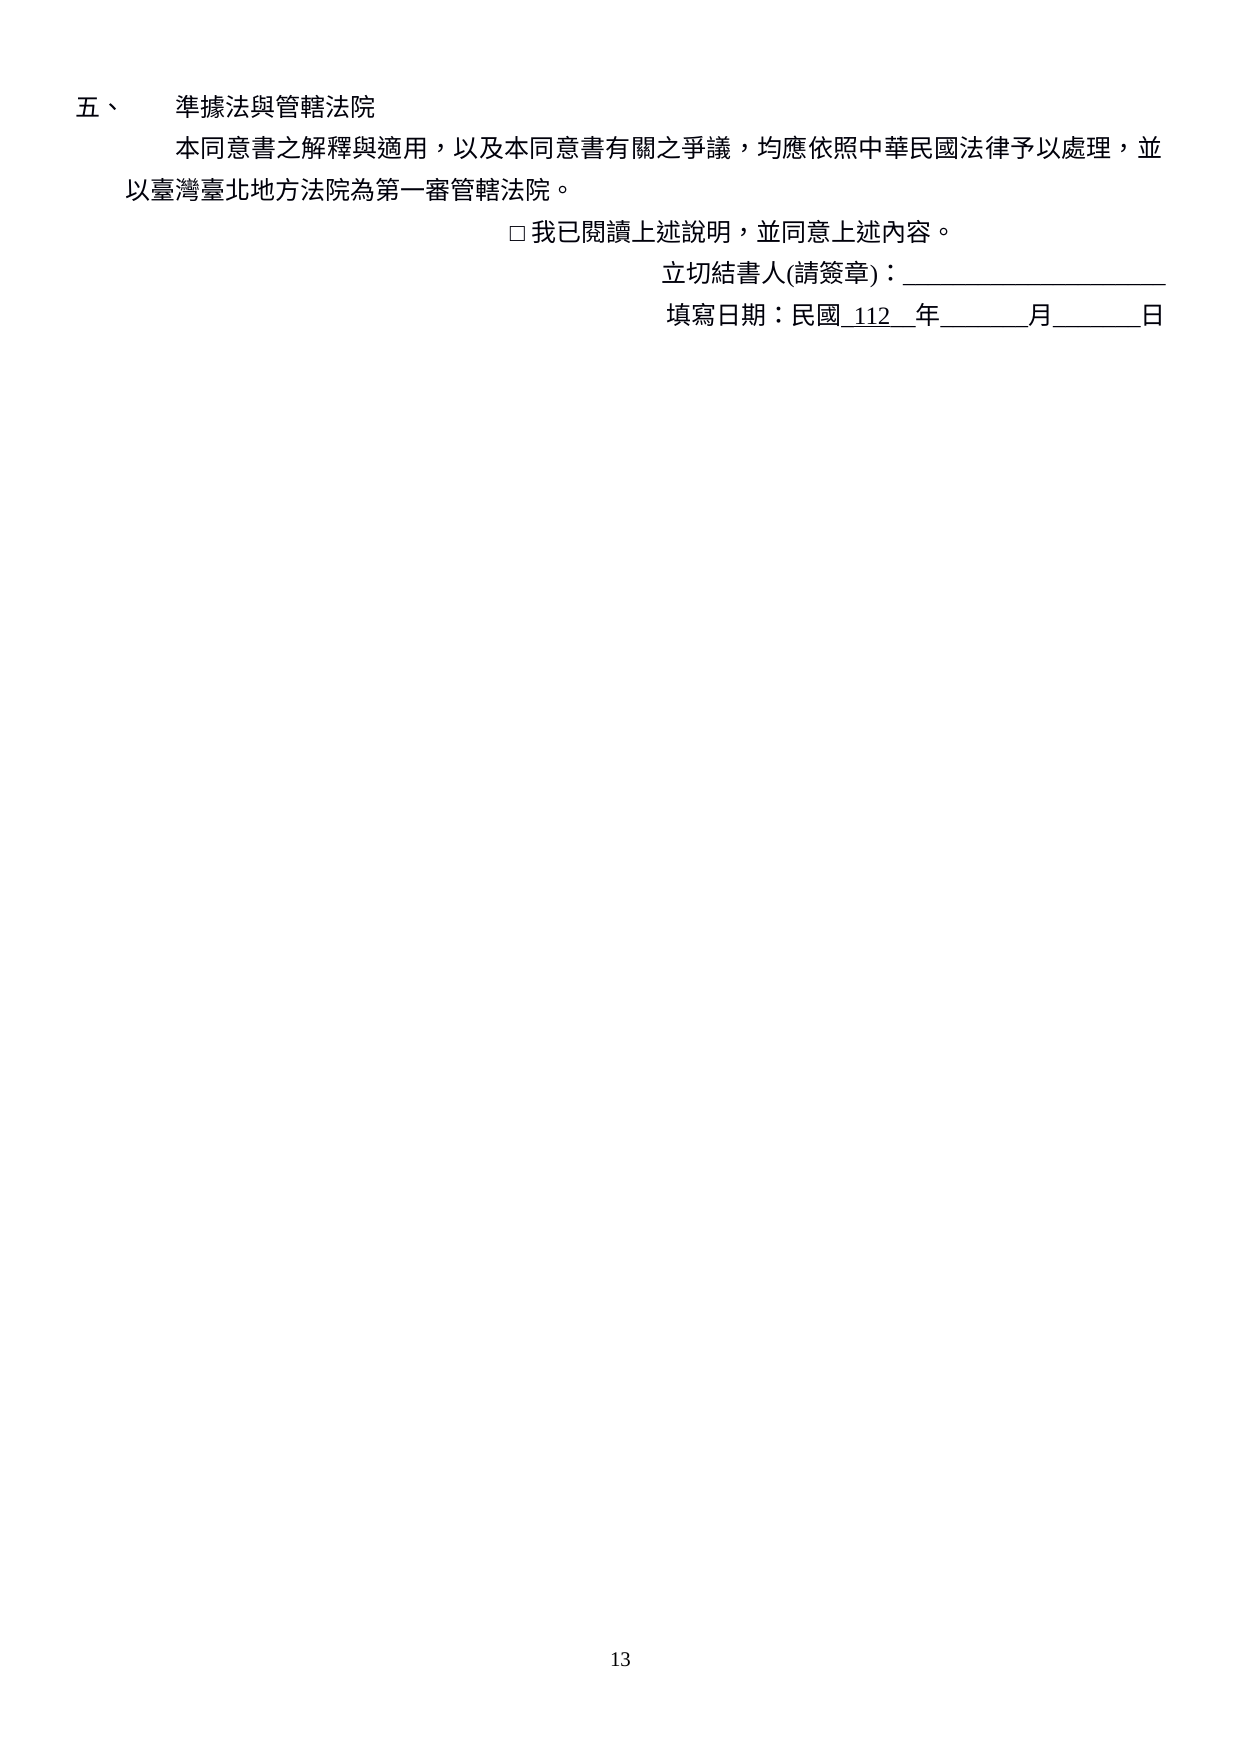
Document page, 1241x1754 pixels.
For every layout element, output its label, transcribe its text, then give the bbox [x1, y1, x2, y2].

list 本同意書之解釋與適用，以及本同意書有關之爭議，均應依照中華民國法律予以處理，並以臺灣臺北地方法院為第一審管轄法院。 [125, 129, 1165, 207]
text 填寫日期：民國_112__年_______月_______日 [75, 295, 1165, 332]
text 立切結書人(請簽章)：_____________________ [75, 254, 1165, 290]
list 準據法與管轄法院 [75, 87, 1165, 123]
text □ 我已閱讀上述說明，並同意上述內容。 [75, 212, 1165, 248]
